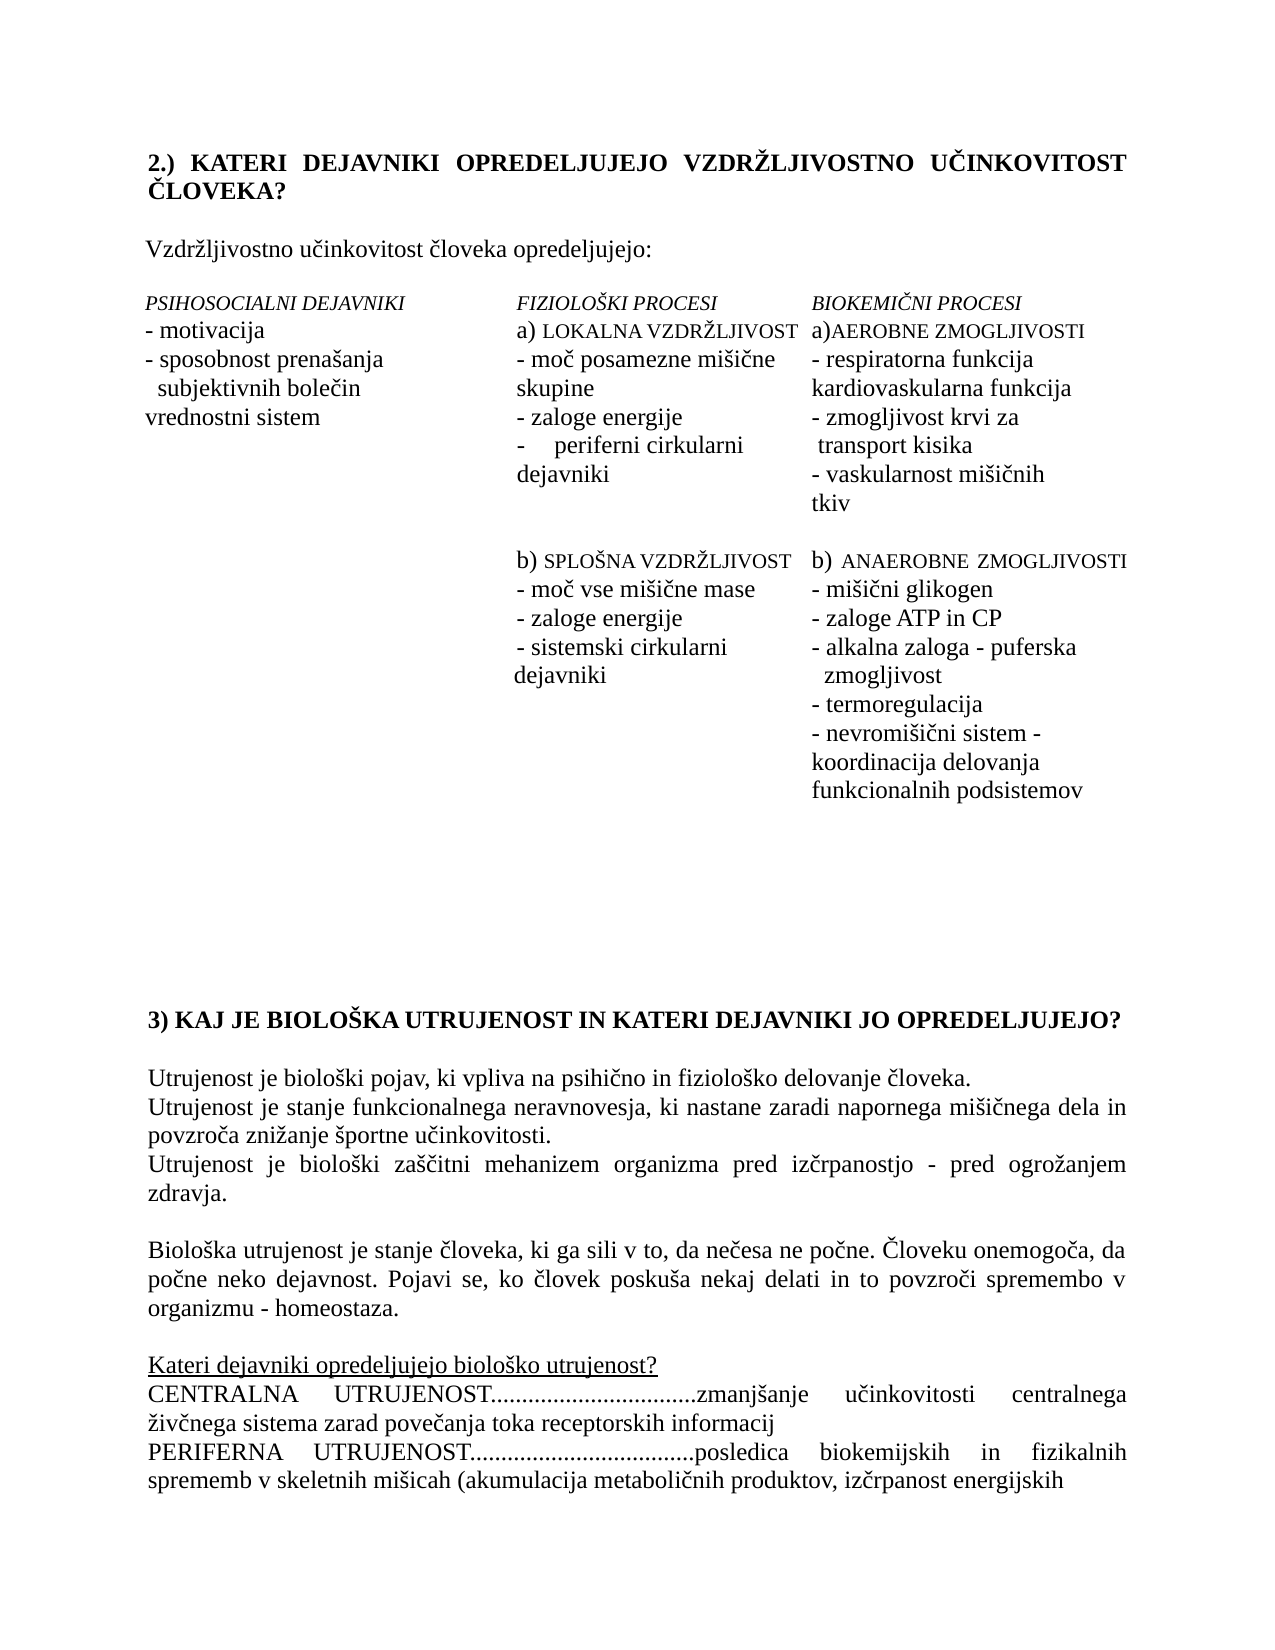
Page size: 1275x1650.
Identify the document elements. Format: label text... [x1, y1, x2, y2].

text dejavniki zmogljivost [145, 660, 1127, 689]
text - termoregulacija [145, 689, 1127, 718]
text Kateri dejavniki opredeljujejo biološko utrujenost? [148, 1350, 1127, 1379]
text Vzdržljivostno učinkovitost človeka opredeljujejo: [145, 234, 1127, 263]
text CENTRALNA UTRUJENOST.................................zmanjšanje učinkovitosti centralnega živčnega sistema zarad povečanja toka receptorskih informacij [148, 1379, 1127, 1437]
text funkcionalnih podsistemov [145, 775, 1127, 804]
text b) SPLOŠNA VZDRŽLJIVOST b) ANAEROBNE ZMOGLJIVOSTI - moč vse mišične mase - mišični glikogen [145, 545, 1127, 603]
text Utrujenost je stanje funkcionalnega neravnovesja, ki nastane zaradi napornega mišičnega dela in povzroča znižanje športne učinkovitosti. [148, 1092, 1127, 1149]
text - sposobnost prenašanja - moč posamezne mišične - respiratorna funkcija [145, 344, 1127, 373]
text - sistemski cirkularni - alkalna zaloga - puferska [145, 632, 1127, 660]
text PSIHOSOCIALNI DEJAVNIKI FIZIOLOŠKI PROCESI BIOKEMIČNI PROCESI [145, 291, 1127, 315]
text dejavniki - vaskularnost mišičnih [517, 459, 1127, 488]
text - zaloge energije - zaloge ATP in CP [145, 603, 1127, 632]
text 2.) KATERI DEJAVNIKI OPREDELJUJEJO VZDRŽLJIVOSTNO UČINKOVITOST ČLOVEKA? [148, 148, 1127, 205]
text - nevromišični sistem - koordinacija delovanja [145, 718, 1127, 775]
text - motivacija a) LOKALNA VZDRŽLJIVOST a)AEROBNE ZMOGLJIVOSTI [145, 315, 1127, 344]
text Utrujenost je biološki pojav, ki vpliva na psihično in fiziološko delovanje človeka. [148, 1063, 1127, 1092]
text tkiv [145, 488, 1127, 517]
list periferni cirkularni transport kisika [517, 430, 1127, 459]
text Utrujenost je biološki zaščitni mehanizem organizma pred izčrpanostjo - pred ogrožanjem zdravja. [148, 1149, 1127, 1207]
text Biološka utrujenost je stanje človeka, ki ga sili v to, da nečesa ne počne. Človeku onemogoča, da počne neko dejavnost. Pojavi se, ko človek poskuša nekaj delati in to povzroči spremembo v organizmu - homeostaza. [148, 1235, 1127, 1322]
text 3) KAJ JE BIOLOŠKA UTRUJENOST IN KATERI DEJAVNIKI JO OPREDELJUJEJO? [148, 1005, 1127, 1034]
text subjektivnih bolečin skupine kardiovaskularna funkcija vrednostni sistem - zaloge energije - zmogljivost krvi za [145, 373, 1127, 430]
text PERIFERNA UTRUJENOST....................................posledica biokemijskih in fizikalnih sprememb v skeletnih mišicah (akumulacija metaboličnih produktov, izčrpanost energijskih [148, 1437, 1127, 1494]
